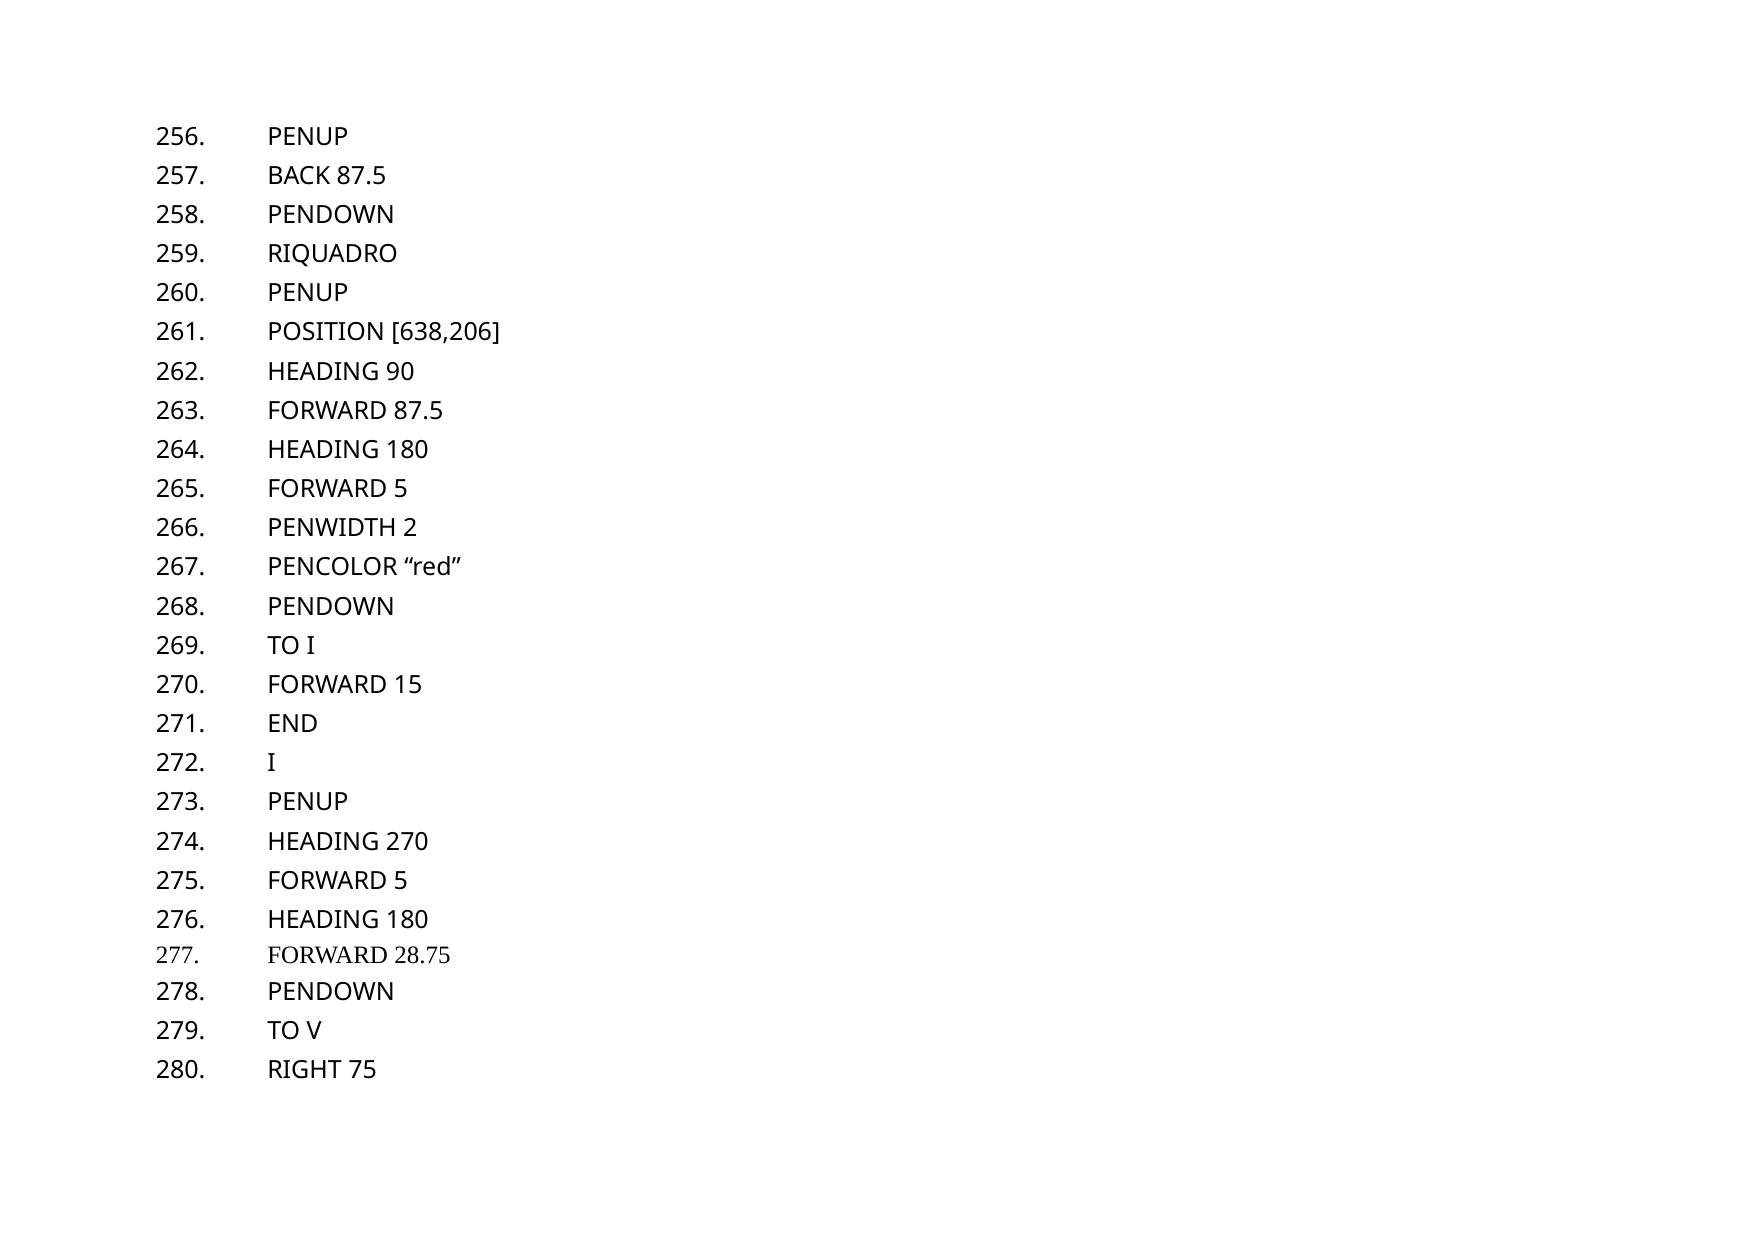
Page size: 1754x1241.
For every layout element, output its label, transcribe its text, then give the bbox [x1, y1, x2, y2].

list PENDOWN [156, 588, 1636, 622]
list TO I [156, 627, 1636, 661]
list PENUP [156, 118, 1636, 152]
list FORWARD 5 [156, 471, 1636, 505]
list PENUP [156, 275, 1636, 309]
list PENDOWN [156, 974, 1636, 1008]
list FORWARD 5 [156, 862, 1636, 896]
list HEADING 180 [156, 431, 1636, 466]
list FORWARD 28.75 [156, 941, 1636, 969]
list FORWARD 87.5 [156, 392, 1636, 426]
list FORWARD 15 [156, 666, 1636, 701]
list PENUP [156, 784, 1636, 818]
list HEADING 270 [156, 823, 1636, 857]
list HEADING 90 [156, 353, 1636, 387]
list RIGHT 75 [156, 1052, 1636, 1086]
list END [156, 706, 1636, 740]
list BACK 87.5 [156, 157, 1636, 191]
list PENDOWN [156, 196, 1636, 231]
list PENWIDTH 2 [156, 510, 1636, 544]
list POSITION [638,206] [156, 314, 1636, 348]
list I [156, 745, 1636, 779]
list RIQUADRO [156, 236, 1636, 270]
list TO V [156, 1013, 1636, 1047]
list PENCOLOR “red” [156, 549, 1636, 583]
list HEADING 180 [156, 901, 1636, 936]
